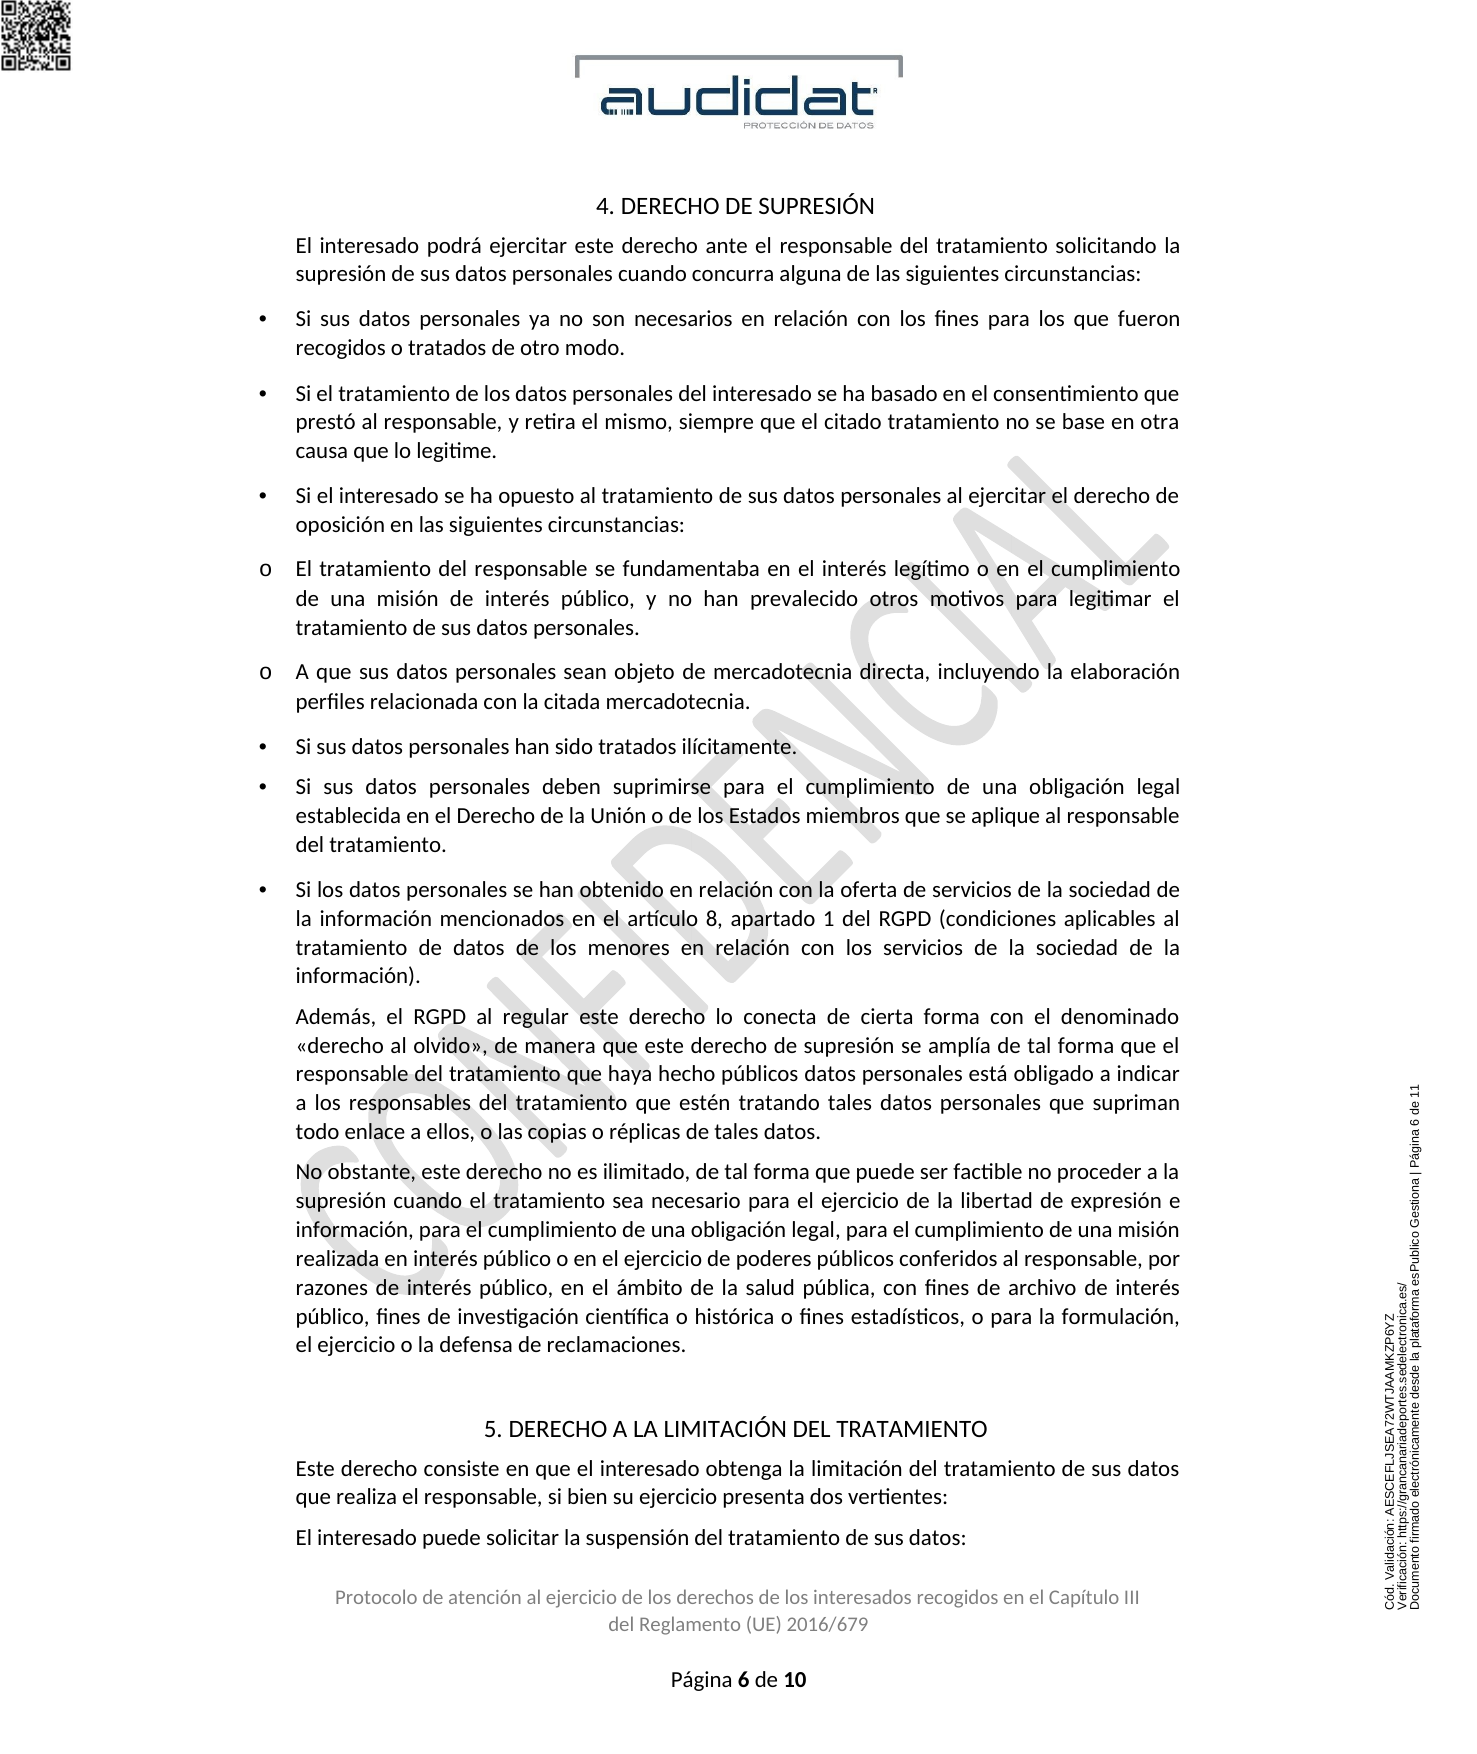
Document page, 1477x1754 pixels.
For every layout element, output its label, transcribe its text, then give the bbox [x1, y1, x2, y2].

list Si sus datos personales han sido tratados ilícitamente. [821, 732, 887, 760]
list Si sus datos personales han sido tratados ilícitamente. [783, 733, 837, 760]
text Además, el RGPD al regular este derecho lo conecta de cierta forma con el denominado «derecho al olvido», de manera que este derecho de supresión se amplía de tal forma que el responsable del tratamiento que haya hecho públicos datos personales está obligado a indicar a los responsables del tratamiento que estén tratando tales datos personales que supriman todo enlace a ellos, o las copias o réplicas de tales datos. [469, 1002, 1182, 1145]
text Además, el RGPD al regular este derecho lo conecta de cierta forma con el denominado «derecho al olvido», de manera que este derecho de supresión se amplía de tal forma que el responsable del tratamiento que haya hecho públicos datos personales está obligado a indicar a los responsables del tratamiento que estén tratando tales datos personales que supriman todo enlace a ellos, o las copias o réplicas de tales datos. [295, 1002, 569, 1145]
list A que sus datos personales sean objeto de mercadotecnia directa, incluyendo la elaboración perfiles relacionada con la citada mercadotecnia. [258, 657, 897, 715]
subtitle DERECHO DE SUPRESIÓN [295, 190, 1181, 221]
list Si el tratamiento de los datos personales del interesado se ha basado en el consentimiento que prestó al responsable, y retira el mismo, siempre que el citado tratamiento no se base en otra causa que lo legitime. [258, 379, 1182, 464]
text No obstante, este derecho no es ilimitado, de tal forma que puede ser factible no proceder a la supresión cuando el tratamiento sea necesario para el ejercicio de la libertad de expresión e información, para el cumplimiento de una obligación legal, para el cumplimiento de una misión realizada en interés público o en el ejercicio de poderes públicos conferidos al responsable, por razones de interés público, en el ámbito de la salud pública, con fines de archivo de interés público, fines de investigación científica o histórica o fines estadísticos, o para la formulación, el ejercicio o la defensa de reclamaciones. [295, 1157, 1182, 1359]
list A que sus datos personales sean objeto de mercadotecnia directa, incluyendo la elaboración perfiles relacionada con la citada mercadotecnia. [874, 657, 1182, 715]
text El interesado podrá ejercitar este derecho ante el responsable del tratamiento solicitando la supresión de sus datos personales cuando concurra alguna de las siguientes circunstancias: [295, 231, 1182, 288]
list Si el interesado se ha opuesto al tratamiento de sus datos personales al ejercitar el derecho de oposición en las siguientes circunstancias: [258, 482, 1077, 538]
list Si sus datos personales han sido tratados ilícitamente. [258, 732, 786, 760]
text Este derecho consiste en que el interesado obtenga la limitación del tratamiento de sus datos que realiza el responsable, si bien su ejercicio presenta dos vertientes: [295, 1454, 1182, 1511]
list Si los datos personales se han obtenido en relación con la oferta de servicios de la sociedad de la información mencionados en el artículo 8, apartado 1 del RGPD (condiciones aplicables al tratamiento de datos de los menores en relación con los servicios de la sociedad de la información). [258, 875, 1182, 990]
list Si sus datos personales deben suprimirse para el cumplimiento de una obligación legal establecida en el Derecho de la Unión o de los Estados miembros que se aplique al responsable del tratamiento. [713, 772, 1182, 858]
list Si el interesado se ha opuesto al tratamiento de sus datos personales al ejercitar el derecho de oposición en las siguientes circunstancias: [1046, 482, 1182, 538]
list Si sus datos personales han sido tratados ilícitamente. [883, 732, 1182, 760]
subtitle DERECHO A LA LIMITACIÓN DEL TRATAMIENTO [295, 1413, 1182, 1443]
list Si sus datos personales ya no son necesarios en relación con los fines para los que fueron recogidos o tratados de otro modo. [258, 304, 1182, 361]
list El tratamiento del responsable se fundamentaba en el interés legítimo o en el cumplimiento de una misión de interés público, y no han prevalecido otros motivos para legitimar el tratamiento de sus datos personales. [1033, 554, 1182, 641]
text El interesado puede solicitar la suspensión del tratamiento de sus datos: [295, 1523, 1182, 1551]
list El tratamiento del responsable se fundamentaba en el interés legítimo o en el cumplimiento de una misión de interés público, y no han prevalecido otros motivos para legitimar el tratamiento de sus datos personales. [258, 554, 1026, 641]
list Si sus datos personales deben suprimirse para el cumplimiento de una obligación legal establecida en el Derecho de la Unión o de los Estados miembros que se aplique al responsable del tratamiento. [258, 772, 759, 858]
